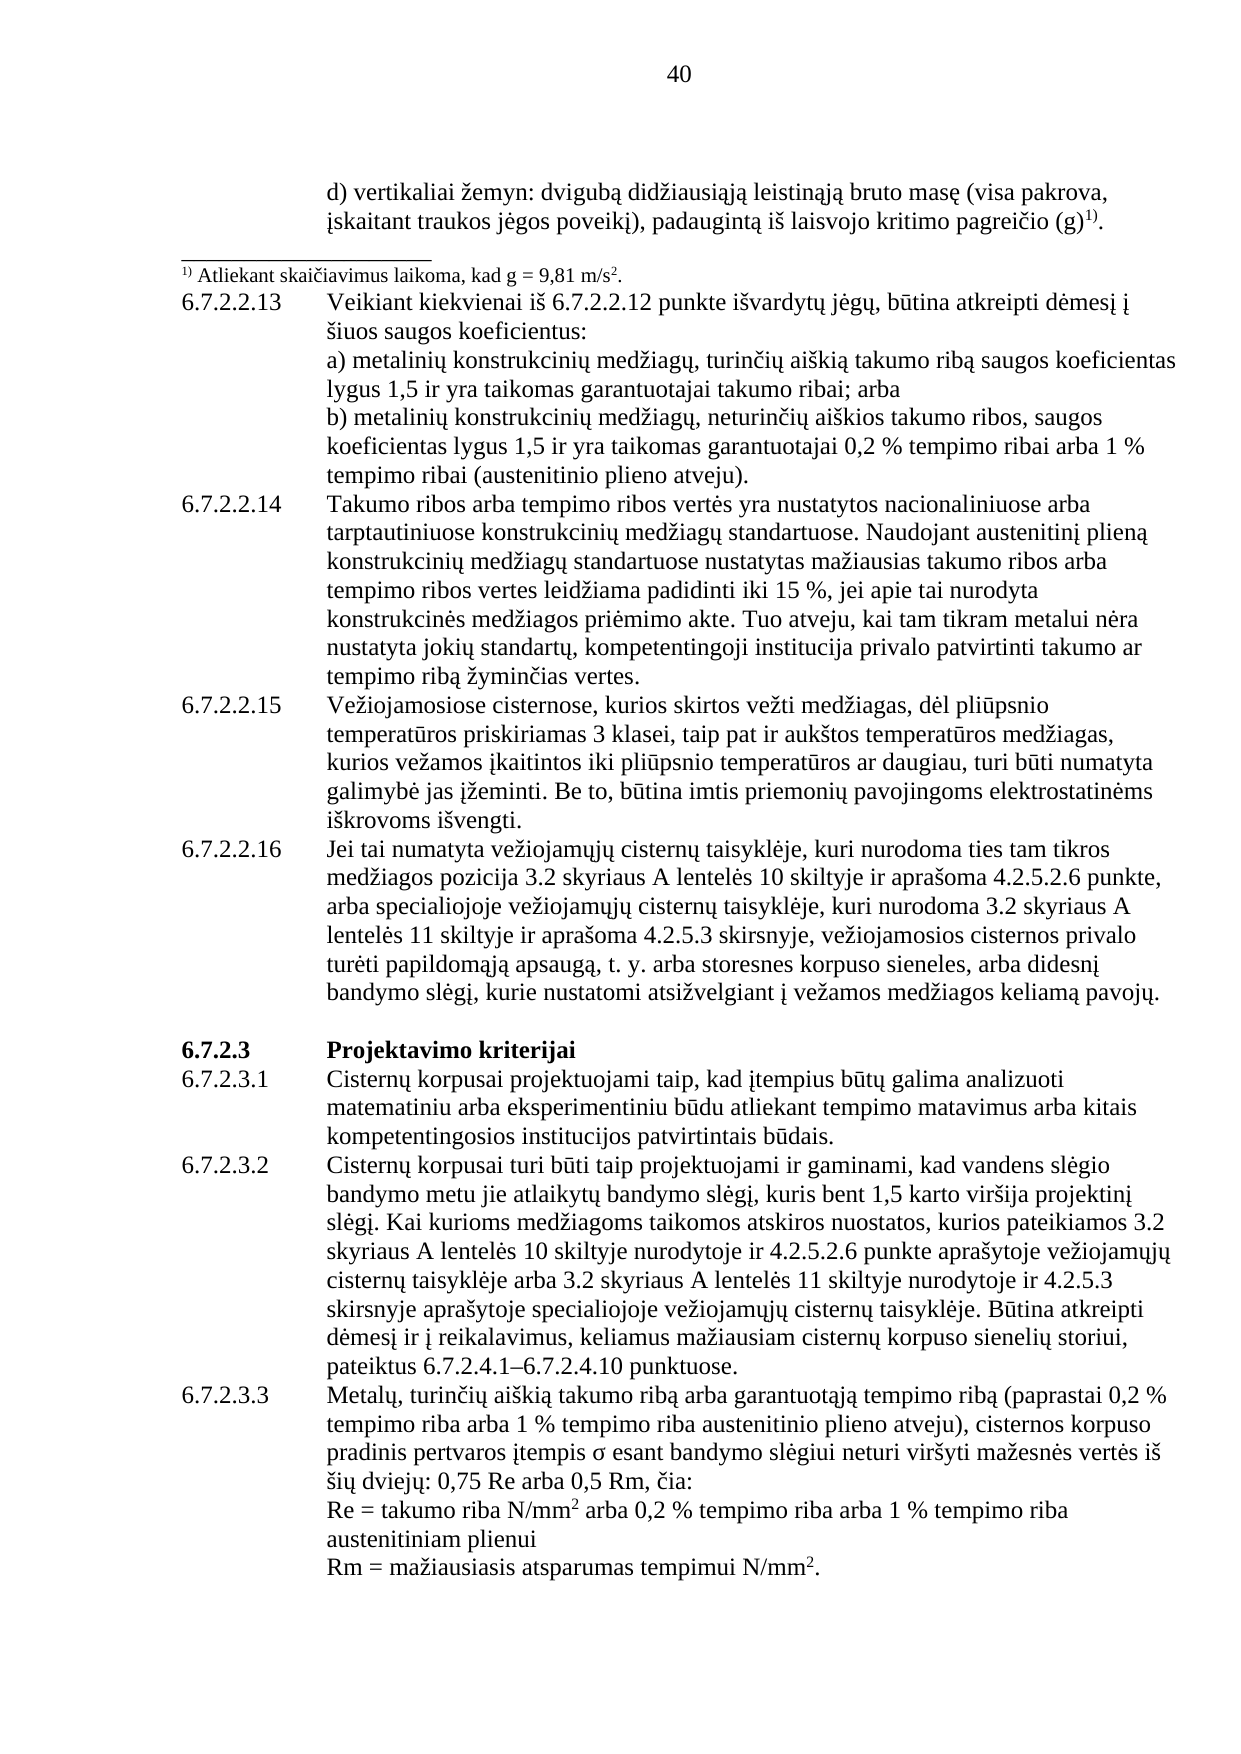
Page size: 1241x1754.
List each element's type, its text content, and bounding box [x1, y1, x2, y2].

table_cell [177, 177, 322, 235]
table_cell 6.7.2.2.14 [177, 489, 322, 690]
table_cell [177, 1495, 322, 1552]
table_cell [1177, 1006, 1181, 1035]
table_cell [177, 403, 322, 489]
table_cell 6.7.2.3.2 [177, 1150, 322, 1380]
table_cell [177, 345, 322, 402]
table_cell [322, 1006, 326, 1035]
table_cell 6.7.2.3.3 [177, 1380, 322, 1495]
table_cell 6.7.2.2.15 [177, 690, 322, 834]
table_cell 6.7.2.2.16 [177, 834, 322, 1006]
table_cell 6.7.2.2.13 [177, 288, 322, 345]
table_cell [177, 1553, 181, 1581]
table_cell [177, 1006, 181, 1035]
table_cell [318, 1006, 322, 1035]
table_cell 6.7.2.3.1 [177, 1064, 322, 1150]
table_cell [318, 1553, 322, 1581]
